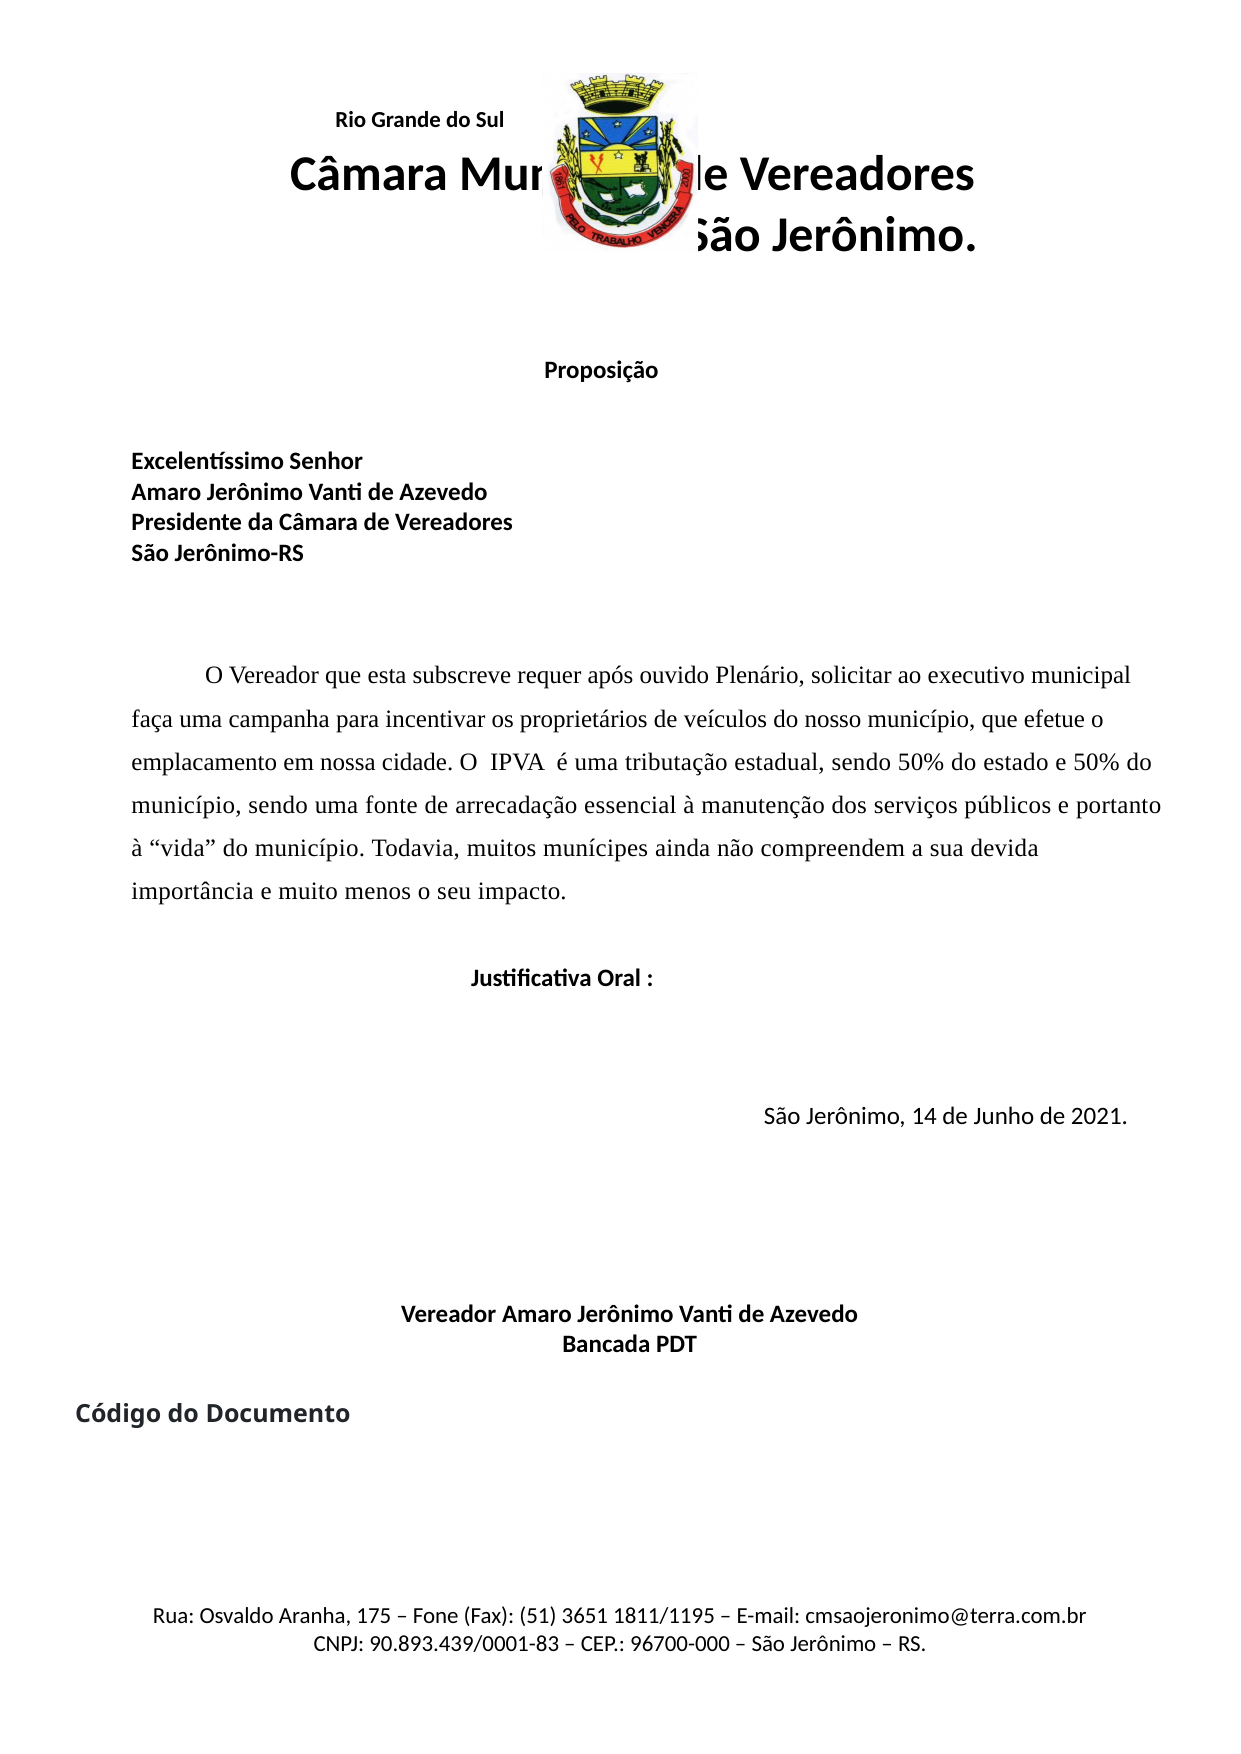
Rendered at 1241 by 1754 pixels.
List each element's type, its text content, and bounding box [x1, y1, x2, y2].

text São Jerônimo, 14 de Junho de 2021. [131, 1100, 1128, 1130]
text Excelentíssimo Senhor [131, 445, 1128, 476]
text São Jerônimo-RS [131, 537, 1128, 567]
text Justificativa Oral : [131, 963, 1128, 993]
subtitle Bancada PDT [131, 1329, 1128, 1359]
text O Vereador que esta subscreve requer após ouvido Plenário, solicitar ao executivo municipal faça uma campanha para incentivar os proprietários de veículos do nosso município, que efetue o emplacamento em nossa cidade. O IPVA é uma tributação estadual, sendo 50% do estado e 50% do município, sendo uma fonte de arrecadação essencial à manutenção dos serviços públicos e portanto à “vida” do município. Todavia, muitos munícipes ainda não compreendem a sua devida importância e muito menos o seu impacto. [131, 659, 1168, 905]
text Presidente da Câmara de Vereadores [131, 506, 1128, 537]
text Código do Documento [75, 1396, 1165, 1430]
text Vereador Amaro Jerônimo Vanti de Azevedo [131, 1298, 1128, 1329]
text Amaro Jerônimo Vanti de Azevedo [131, 476, 1128, 506]
text Proposição [75, 354, 1128, 384]
table_header [75, 1465, 1137, 1498]
